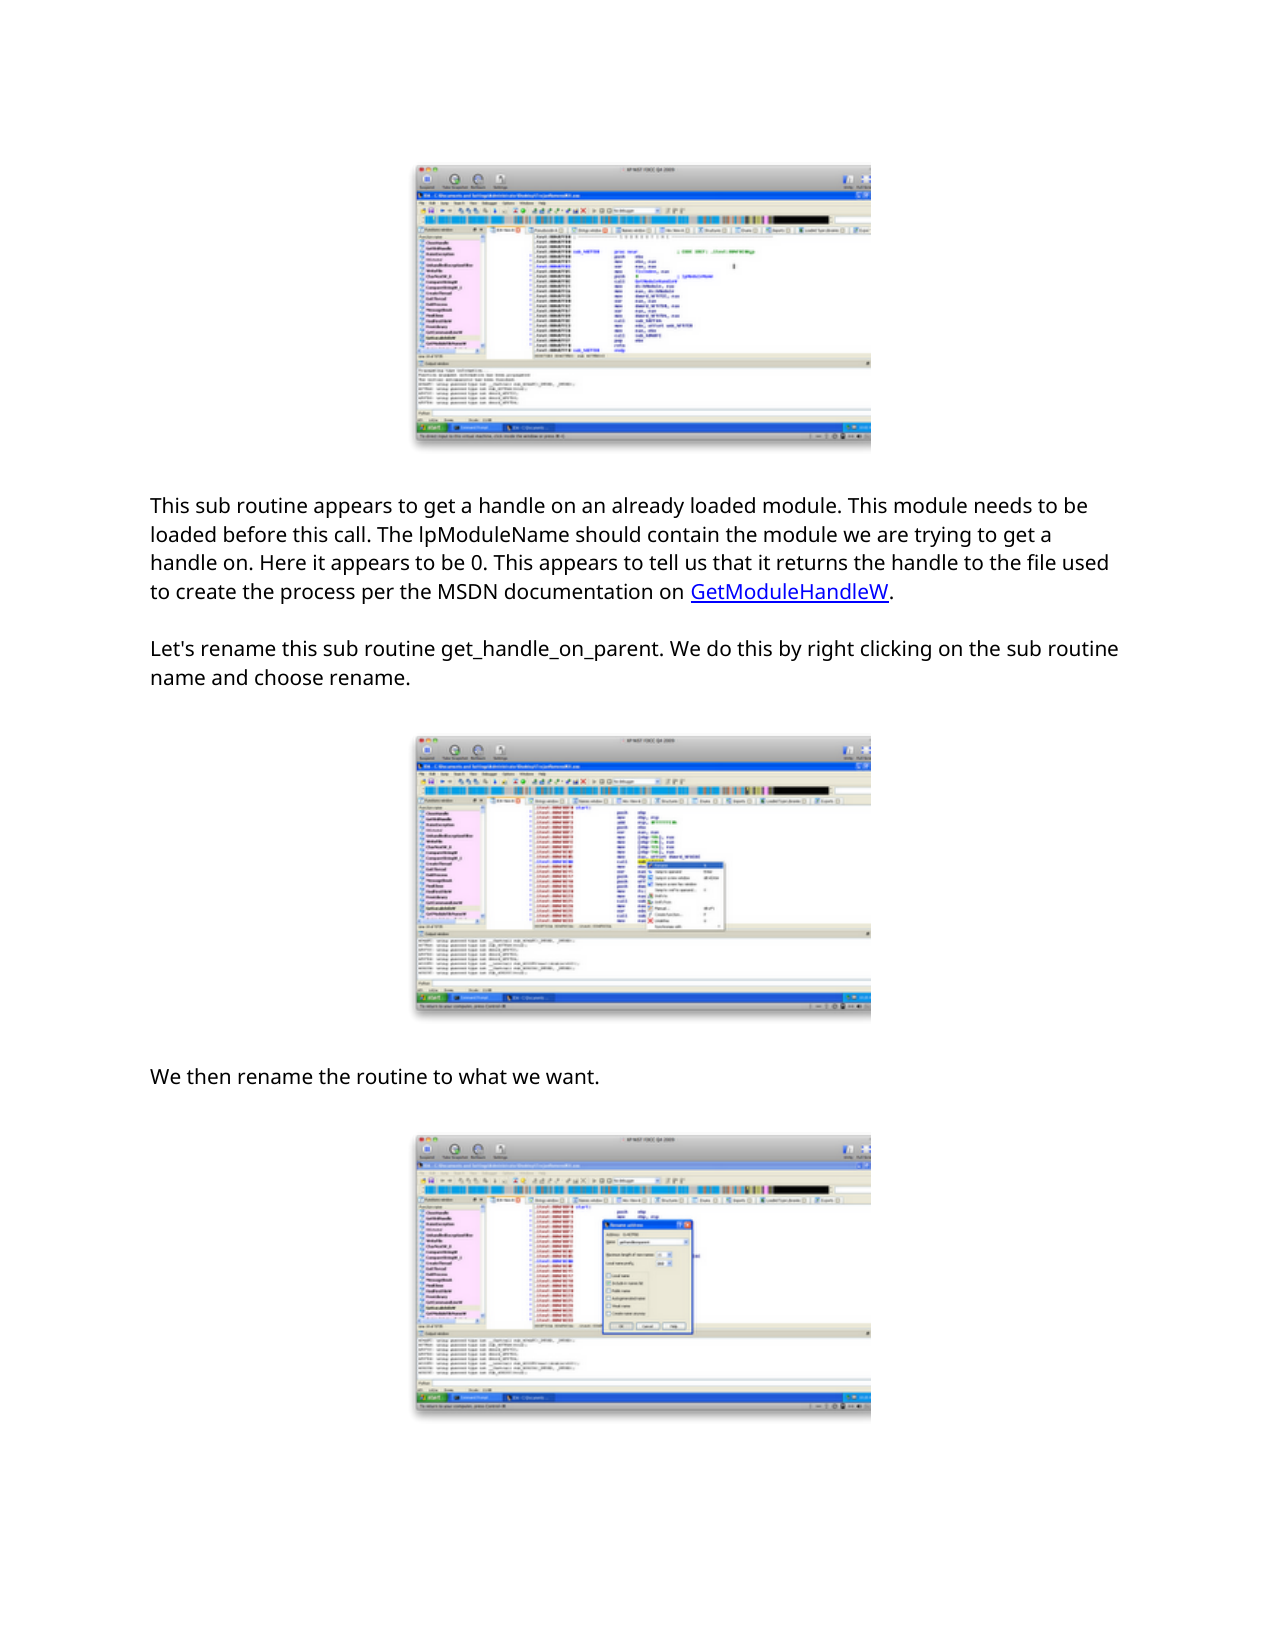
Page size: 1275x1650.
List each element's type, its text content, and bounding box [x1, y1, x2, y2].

text This sub routine appears to get a handle on an already loaded module. This module needs to be loaded before this call. The lpModuleName should contain the module we are trying to get a handle on. Here it appears to be 0. This appears to tell us that it returns the handle to the file used to create the process per the MSDN documentation on GetModuleHandleW. [150, 492, 1125, 605]
picture [404, 1128, 871, 1424]
text We then rename the routine to what we want. [606, 1062, 1125, 1091]
picture [404, 159, 871, 454]
text Let's rename this sub routine get_handle_on_parent. We do this by right clicking on the sub routine name and choose rename. [150, 634, 1125, 691]
picture [404, 729, 871, 1024]
